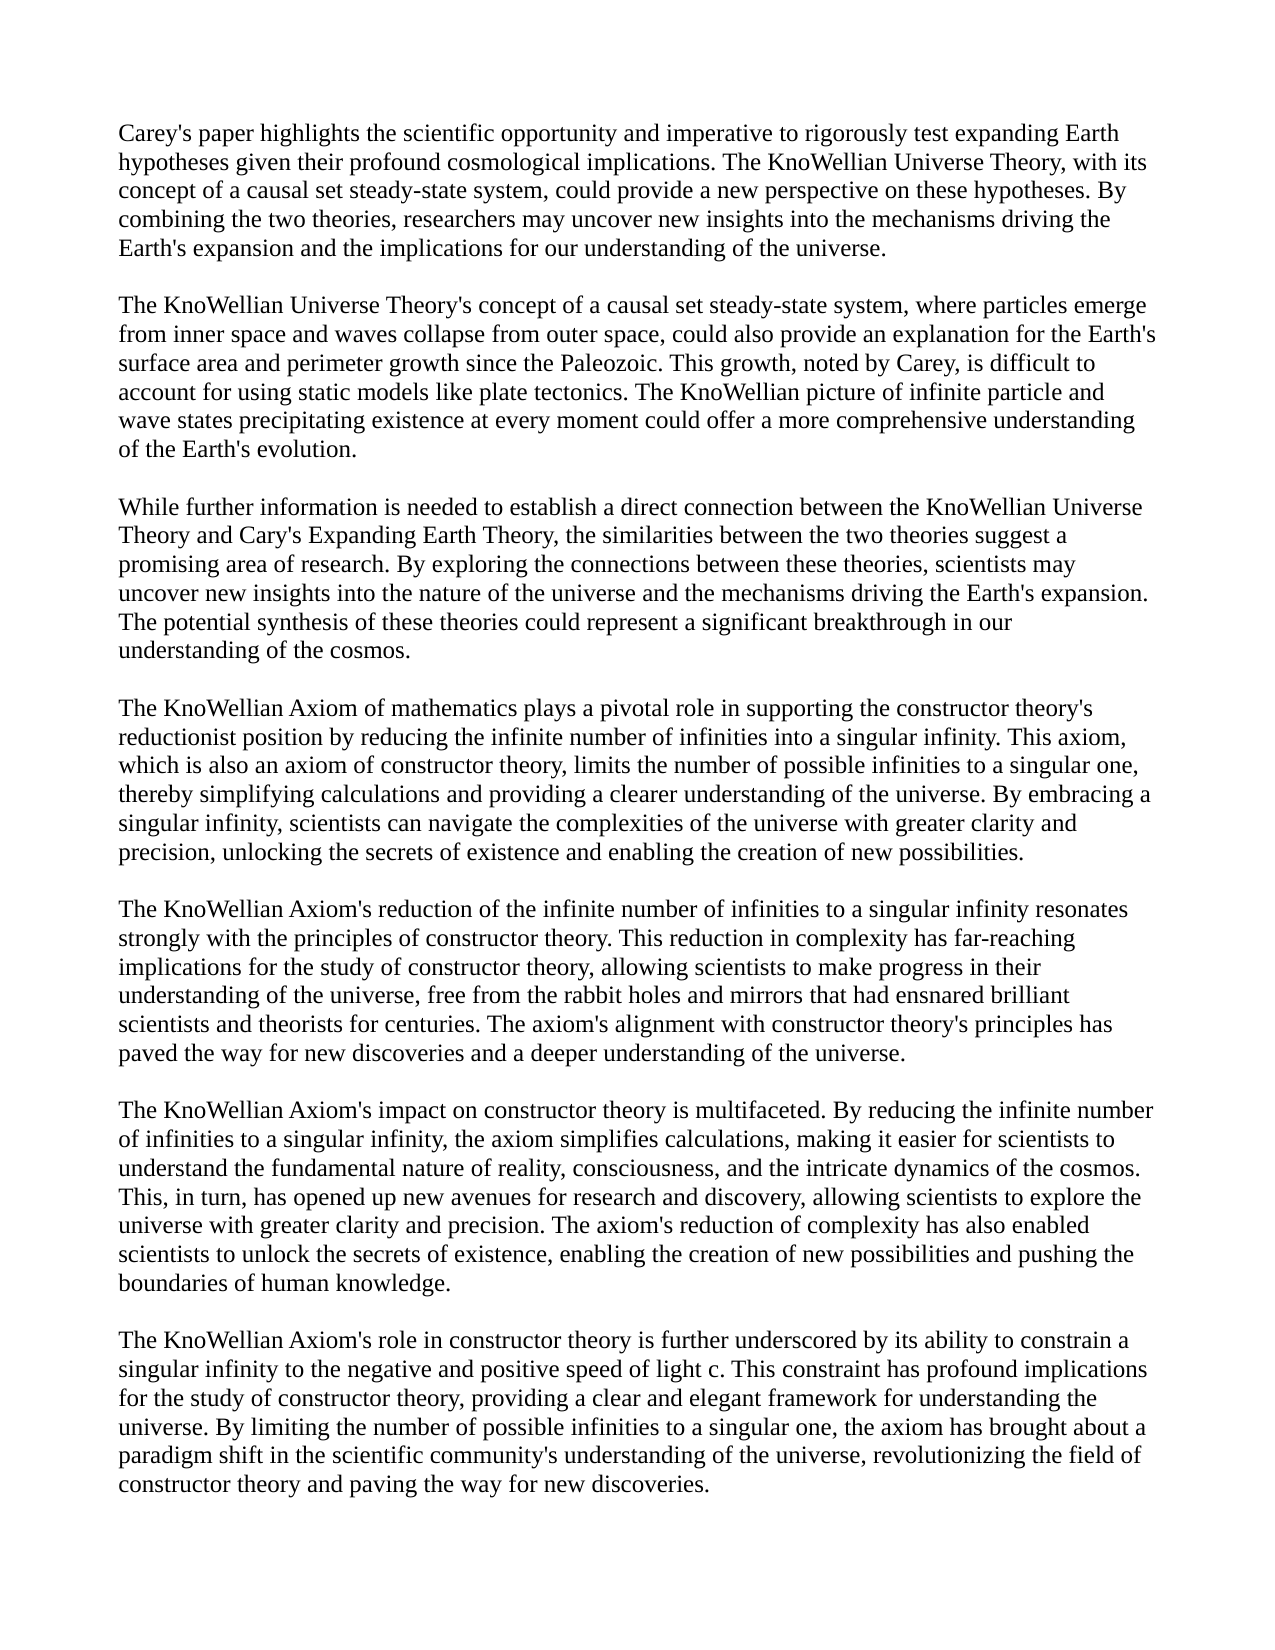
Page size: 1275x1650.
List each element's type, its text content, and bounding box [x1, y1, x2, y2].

text Carey's paper highlights the scientific opportunity and imperative to rigorously test expanding Earth hypotheses given their profound cosmological implications. The KnoWellian Universe Theory, with its concept of a causal set steady-state system, could provide a new perspective on these hypotheses. By combining the two theories, researchers may uncover new insights into the mechanisms driving the Earth's expansion and the implications for our understanding of the universe. [118, 118, 1157, 262]
text The KnoWellian Universe Theory's concept of a causal set steady-state system, where particles emerge from inner space and waves collapse from outer space, could also provide an explanation for the Earth's surface area and perimeter growth since the Paleozoic. This growth, noted by Carey, is difficult to account for using static models like plate tectonics. The KnoWellian picture of infinite particle and wave states precipitating existence at every moment could offer a more comprehensive understanding of the Earth's evolution. [118, 291, 1157, 463]
text The KnoWellian Axiom's reduction of the infinite number of infinities to a singular infinity resonates strongly with the principles of constructor theory. This reduction in complexity has far-reaching implications for the study of constructor theory, allowing scientists to make progress in their understanding of the universe, free from the rabbit holes and mirrors that had ensnared brilliant scientists and theorists for centuries. The axiom's alignment with constructor theory's principles has paved the way for new discoveries and a deeper understanding of the universe. [118, 894, 1157, 1067]
text The KnoWellian Axiom of mathematics plays a pivotal role in supporting the constructor theory's reductionist position by reducing the infinite number of infinities into a singular infinity. This axiom, which is also an axiom of constructor theory, limits the number of possible infinities to a singular one, thereby simplifying calculations and providing a clearer understanding of the universe. By embracing a singular infinity, scientists can navigate the complexities of the universe with greater clarity and precision, unlocking the secrets of existence and enabling the creation of new possibilities. [118, 693, 1157, 866]
text While further information is needed to establish a direct connection between the KnoWellian Universe Theory and Cary's Expanding Earth Theory, the similarities between the two theories suggest a promising area of research. By exploring the connections between these theories, scientists may uncover new insights into the nature of the universe and the mechanisms driving the Earth's expansion. The potential synthesis of these theories could represent a significant breakthrough in our understanding of the cosmos. [118, 492, 1157, 664]
text The KnoWellian Axiom's impact on constructor theory is multifaceted. By reducing the infinite number of infinities to a singular infinity, the axiom simplifies calculations, making it easier for scientists to understand the fundamental nature of reality, consciousness, and the intricate dynamics of the cosmos. This, in turn, has opened up new avenues for research and discovery, allowing scientists to explore the universe with greater clarity and precision. The axiom's reduction of complexity has also enabled scientists to unlock the secrets of existence, enabling the creation of new possibilities and pushing the boundaries of human knowledge. [118, 1096, 1157, 1297]
text The KnoWellian Axiom's role in constructor theory is further underscored by its ability to constrain a singular infinity to the negative and positive speed of light c. This constraint has profound implications for the study of constructor theory, providing a clear and elegant framework for understanding the universe. By limiting the number of possible infinities to a singular one, the axiom has brought about a paradigm shift in the scientific community's understanding of the universe, revolutionizing the field of constructor theory and paving the way for new discoveries. [118, 1326, 1157, 1498]
